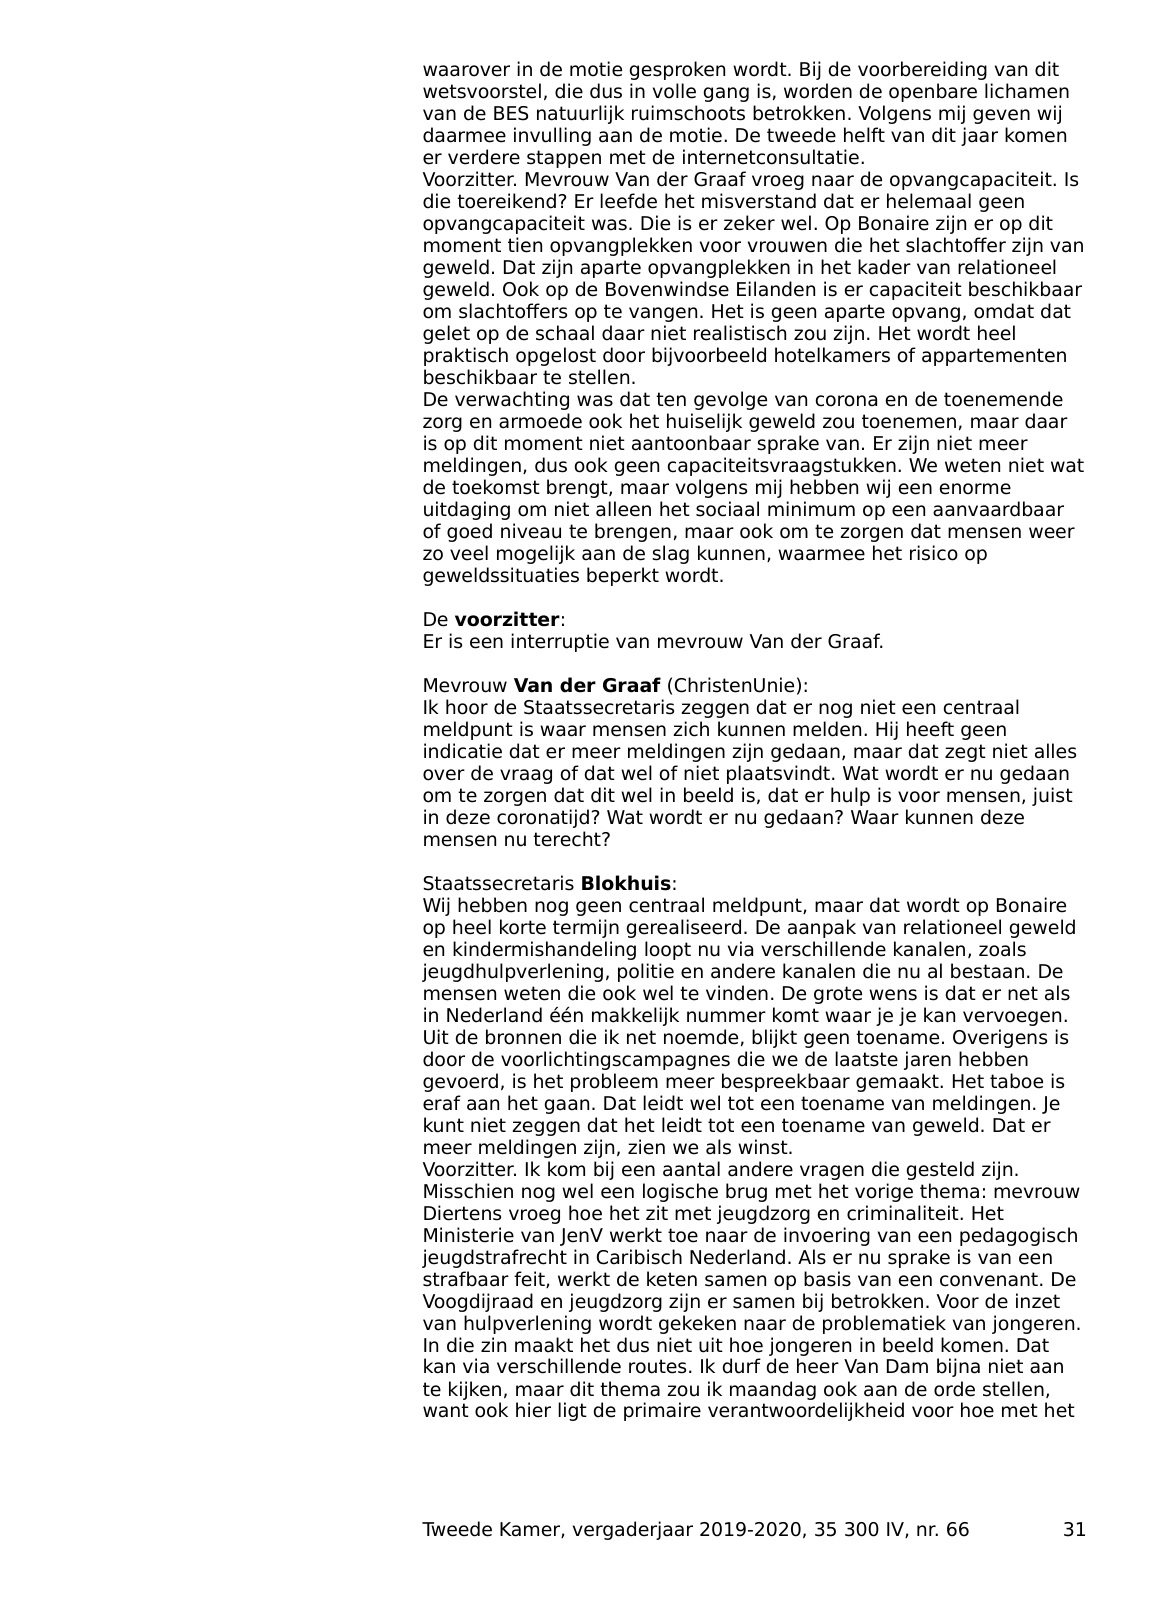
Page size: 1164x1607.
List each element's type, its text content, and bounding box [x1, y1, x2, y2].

text Wij hebben nog geen centraal meldpunt, maar dat wordt op Bonaire op heel korte termijn gerealiseerd. De aanpak van relationeel geweld en kindermishandeling loopt nu via verschillende kanalen, zoals jeugdhulpverlening, politie en andere kanalen die nu al bestaan. De mensen weten die ook wel te vinden. De grote wens is dat er net als in Nederland één makkelijk nummer komt waar je je kan vervoegen. Uit de bronnen die ik net noemde, blijkt geen toename. Overigens is door de voorlichtingscampagnes die we de laatste jaren hebben gevoerd, is het probleem meer bespreekbaar gemaakt. Het taboe is eraf aan het gaan. Dat leidt wel tot een toename van meldingen. Je kunt niet zeggen dat het leidt tot een toename van geweld. Dat er meer meldingen zijn, zien we als winst. [422, 895, 1087, 1159]
text waarover in de motie gesproken wordt. Bij de voorbereiding van dit wetsvoorstel, die dus in volle gang is, worden de openbare lichamen van de BES natuurlijk ruimschoots betrokken. Volgens mij geven wij daarmee invulling aan de motie. De tweede helft van dit jaar komen er verdere stappen met de internetconsultatie. [422, 59, 1087, 169]
text De voorzitter: [422, 609, 1087, 631]
text Voorzitter. Ik kom bij een aantal andere vragen die gesteld zijn. Misschien nog wel een logische brug met het vorige thema: mevrouw Diertens vroeg hoe het zit met jeugdzorg en criminaliteit. Het Ministerie van JenV werkt toe naar de invoering van een pedagogisch jeugdstrafrecht in Caribisch Nederland. Als er nu sprake is van een strafbaar feit, werkt de keten samen op basis van een convenant. De Voogdijraad en jeugdzorg zijn er samen bij betrokken. Voor de inzet van hulpverlening wordt gekeken naar de problematiek van jongeren. In die zin maakt het dus niet uit hoe jongeren in beeld komen. Dat kan via verschillende routes. Ik durf de heer Van Dam bijna niet aan te kijken, maar dit thema zou ik maandag ook aan de orde stellen, want ook hier ligt de primaire verantwoordelijkheid voor hoe met het [422, 1159, 1087, 1422]
text Er is een interruptie van mevrouw Van der Graaf. [422, 631, 1087, 653]
text Staatssecretaris Blokhuis: [422, 873, 1087, 895]
text Mevrouw Van der Graaf (ChristenUnie): [422, 675, 1087, 697]
text De verwachting was dat ten gevolge van corona en de toenemende zorg en armoede ook het huiselijk geweld zou toenemen, maar daar is op dit moment niet aantoonbaar sprake van. Er zijn niet meer meldingen, dus ook geen capaciteitsvraagstukken. We weten niet wat de toekomst brengt, maar volgens mij hebben wij een enorme uitdaging om niet alleen het sociaal minimum op een aanvaardbaar of goed niveau te brengen, maar ook om te zorgen dat mensen weer zo veel mogelijk aan de slag kunnen, waarmee het risico op geweldssituaties beperkt wordt. [422, 389, 1087, 587]
text Ik hoor de Staatssecretaris zeggen dat er nog niet een centraal meldpunt is waar mensen zich kunnen melden. Hij heeft geen indicatie dat er meer meldingen zijn gedaan, maar dat zegt niet alles over de vraag of dat wel of niet plaatsvindt. Wat wordt er nu gedaan om te zorgen dat dit wel in beeld is, dat er hulp is voor mensen, juist in deze coronatijd? Wat wordt er nu gedaan? Waar kunnen deze mensen nu terecht? [422, 697, 1087, 851]
text Voorzitter. Mevrouw Van der Graaf vroeg naar de opvangcapaciteit. Is die toereikend? Er leefde het misverstand dat er helemaal geen opvangcapaciteit was. Die is er zeker wel. Op Bonaire zijn er op dit moment tien opvangplekken voor vrouwen die het slachtoffer zijn van geweld. Dat zijn aparte opvangplekken in het kader van relationeel geweld. Ook op de Bovenwindse Eilanden is er capaciteit beschikbaar om slachtoffers op te vangen. Het is geen aparte opvang, omdat dat gelet op de schaal daar niet realistisch zou zijn. Het wordt heel praktisch opgelost door bijvoorbeeld hotelkamers of appartementen beschikbaar te stellen. [422, 169, 1087, 389]
